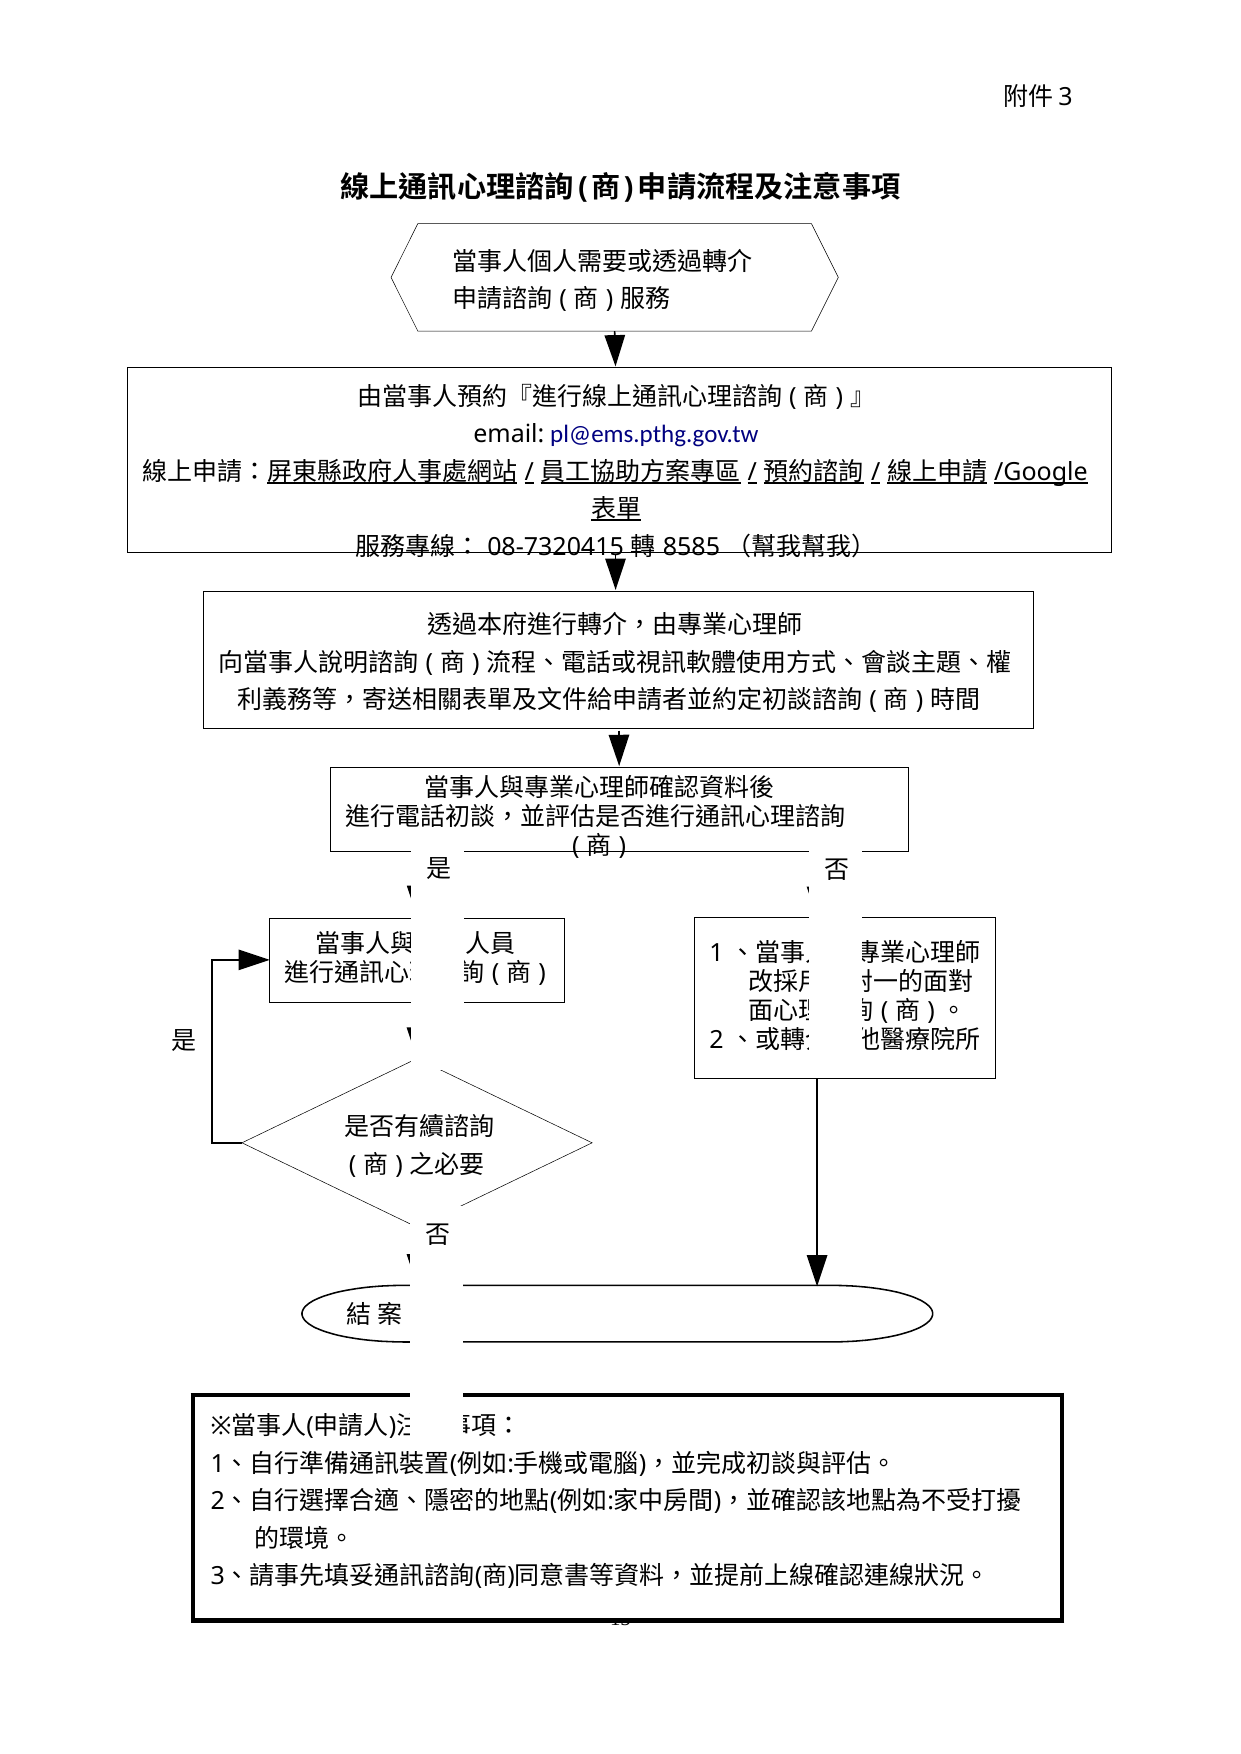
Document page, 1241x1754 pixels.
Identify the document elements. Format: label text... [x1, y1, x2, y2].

text 2、自行選擇合適、隱密的地點(例如:家中房間)，並確認該地點為不受打擾的環境。 [210, 1480, 1045, 1555]
text 附件3 [968, 76, 1107, 113]
text 線上通訊心理諮詢(商)申請流程及注意事項 [118, 69, 1122, 206]
text 是 [426, 847, 449, 885]
text 否 [425, 1214, 448, 1251]
text 1、自行準備通訊裝置(例如:手機或電腦)，並完成初談與評估。 [210, 1442, 1045, 1480]
text 是 [171, 1019, 194, 1057]
text 3、請事先填妥通訊諮詢(商)同意書等資料，並提前上線確認連線狀況。 [210, 1555, 1045, 1592]
text ※當事人(申請人)注意事項： [210, 1405, 1045, 1442]
text 否 [824, 848, 847, 886]
